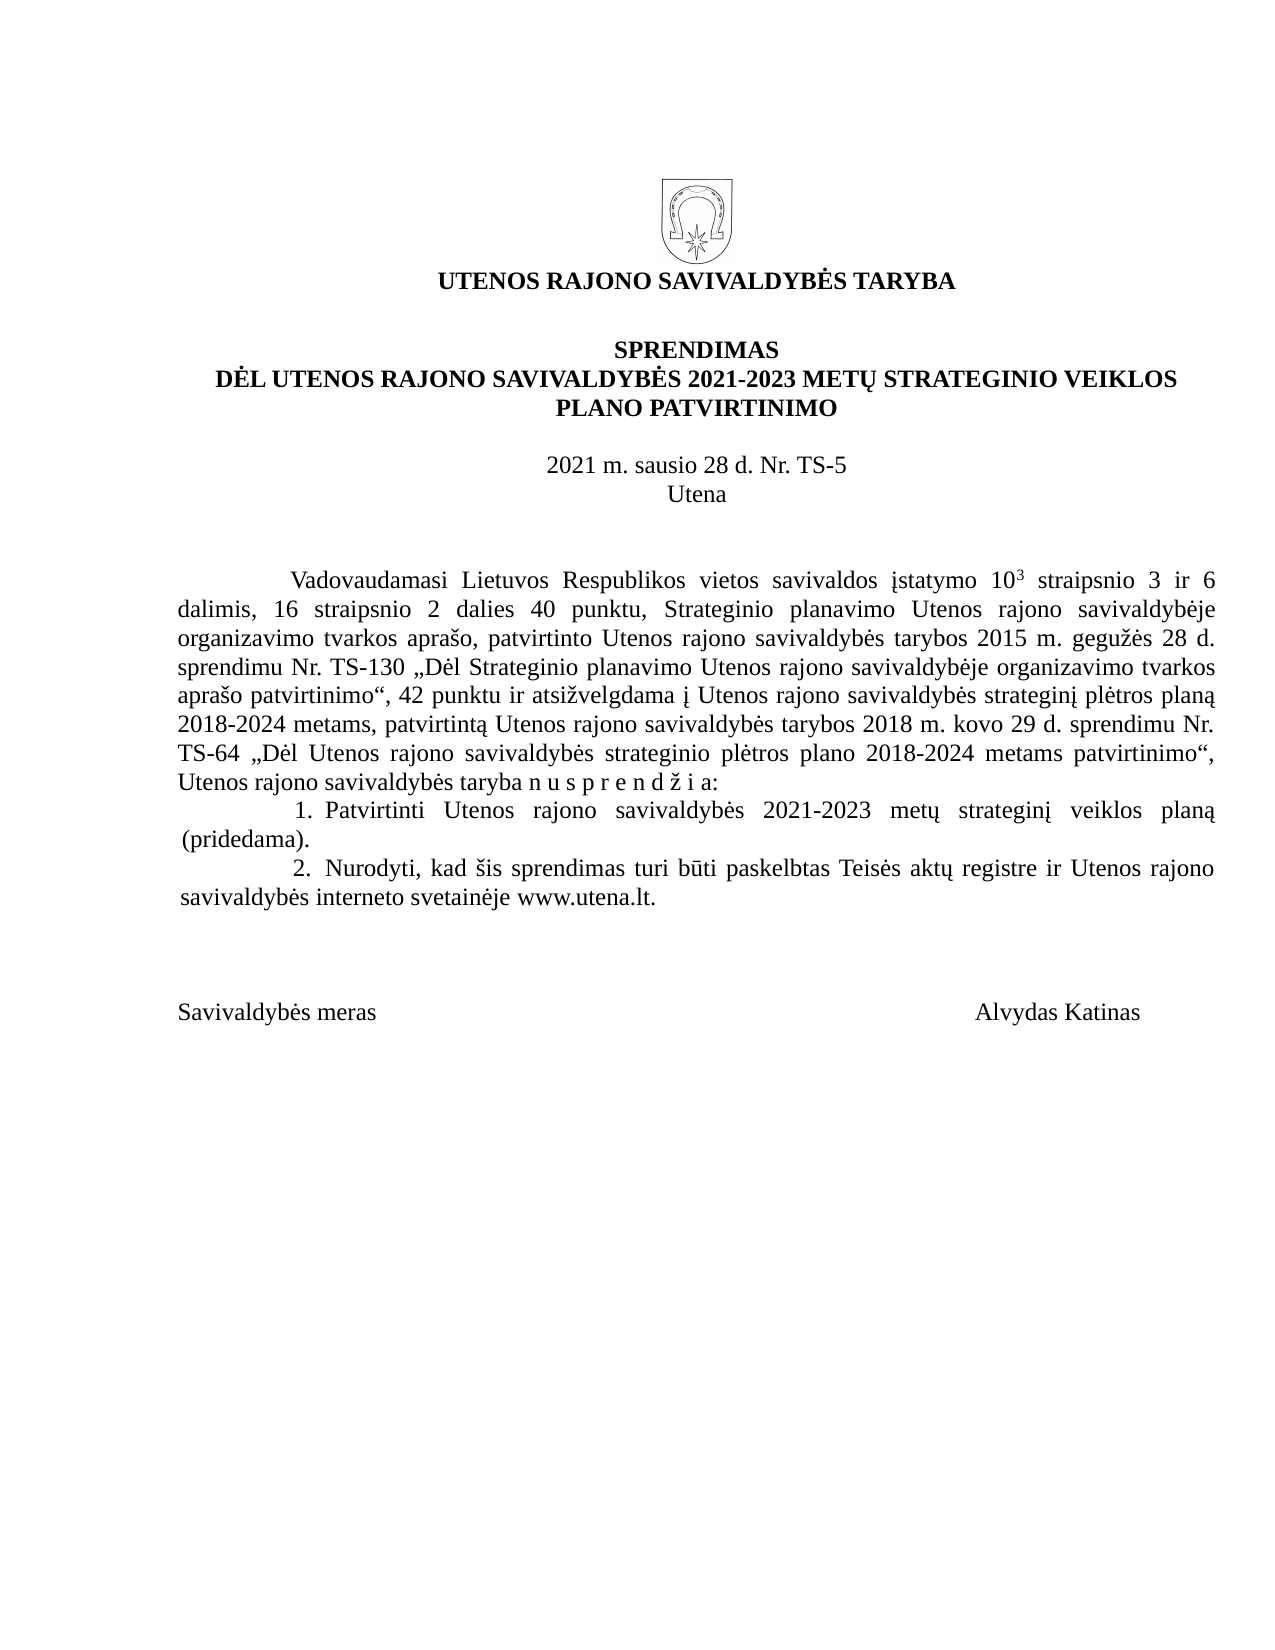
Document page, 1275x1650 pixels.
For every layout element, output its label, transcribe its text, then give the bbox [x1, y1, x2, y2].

text Utena [177, 479, 1216, 508]
text Vadovaudamasi Lietuvos Respublikos vietos savivaldos įstatymo 103 straipsnio 3 ir 6 dalimis, 16 straipsnio 2 dalies 40 punktu, Strateginio planavimo Utenos rajono savivaldybėje organizavimo tvarkos aprašo, patvirtinto Utenos rajono savivaldybės tarybos 2015 m. gegužės 28 d. sprendimu Nr. TS-130 „Dėl Strateginio planavimo Utenos rajono savivaldybėje organizavimo tvarkos aprašo patvirtinimo“, 42 punktu ir atsižvelgdama į Utenos rajono savivaldybės strateginį plėtros planą 2018-2024 metams, patvirtintą Utenos rajono savivaldybės tarybos 2018 m. kovo 29 d. sprendimu Nr. TS-64 „Dėl Utenos rajono savivaldybės strateginio plėtros plano 2018-2024 metams patvirtinimo“, Utenos rajono savivaldybės taryba nusprendžia: [177, 565, 1216, 795]
text 2. Nurodyti, kad šis sprendimas turi būti paskelbtas Teisės aktų registre ir Utenos rajono savivaldybės interneto svetainėje www.utena.lt. [180, 853, 1216, 910]
text 2021 m. sausio 28 d. Nr. TS-5 [177, 450, 1216, 479]
text Savivaldybės meras Alvydas Katinas [177, 997, 1216, 1025]
text 1. Patvirtinti Utenos rajono savivaldybės 2021-2023 metų strateginį veiklos planą (pridedama). [182, 795, 1216, 853]
text DĖL UTENOS RAJONO SAVIVALDYBĖS 2021-2023 METŲ STRATEGINIO VEIKLOS PLANO PATVIRTINIMO [177, 364, 1216, 422]
text UTENOS RAJONO SAVIVALDYBĖS TARYBA [177, 266, 1216, 295]
text SPRENDIMAS [177, 335, 1216, 364]
